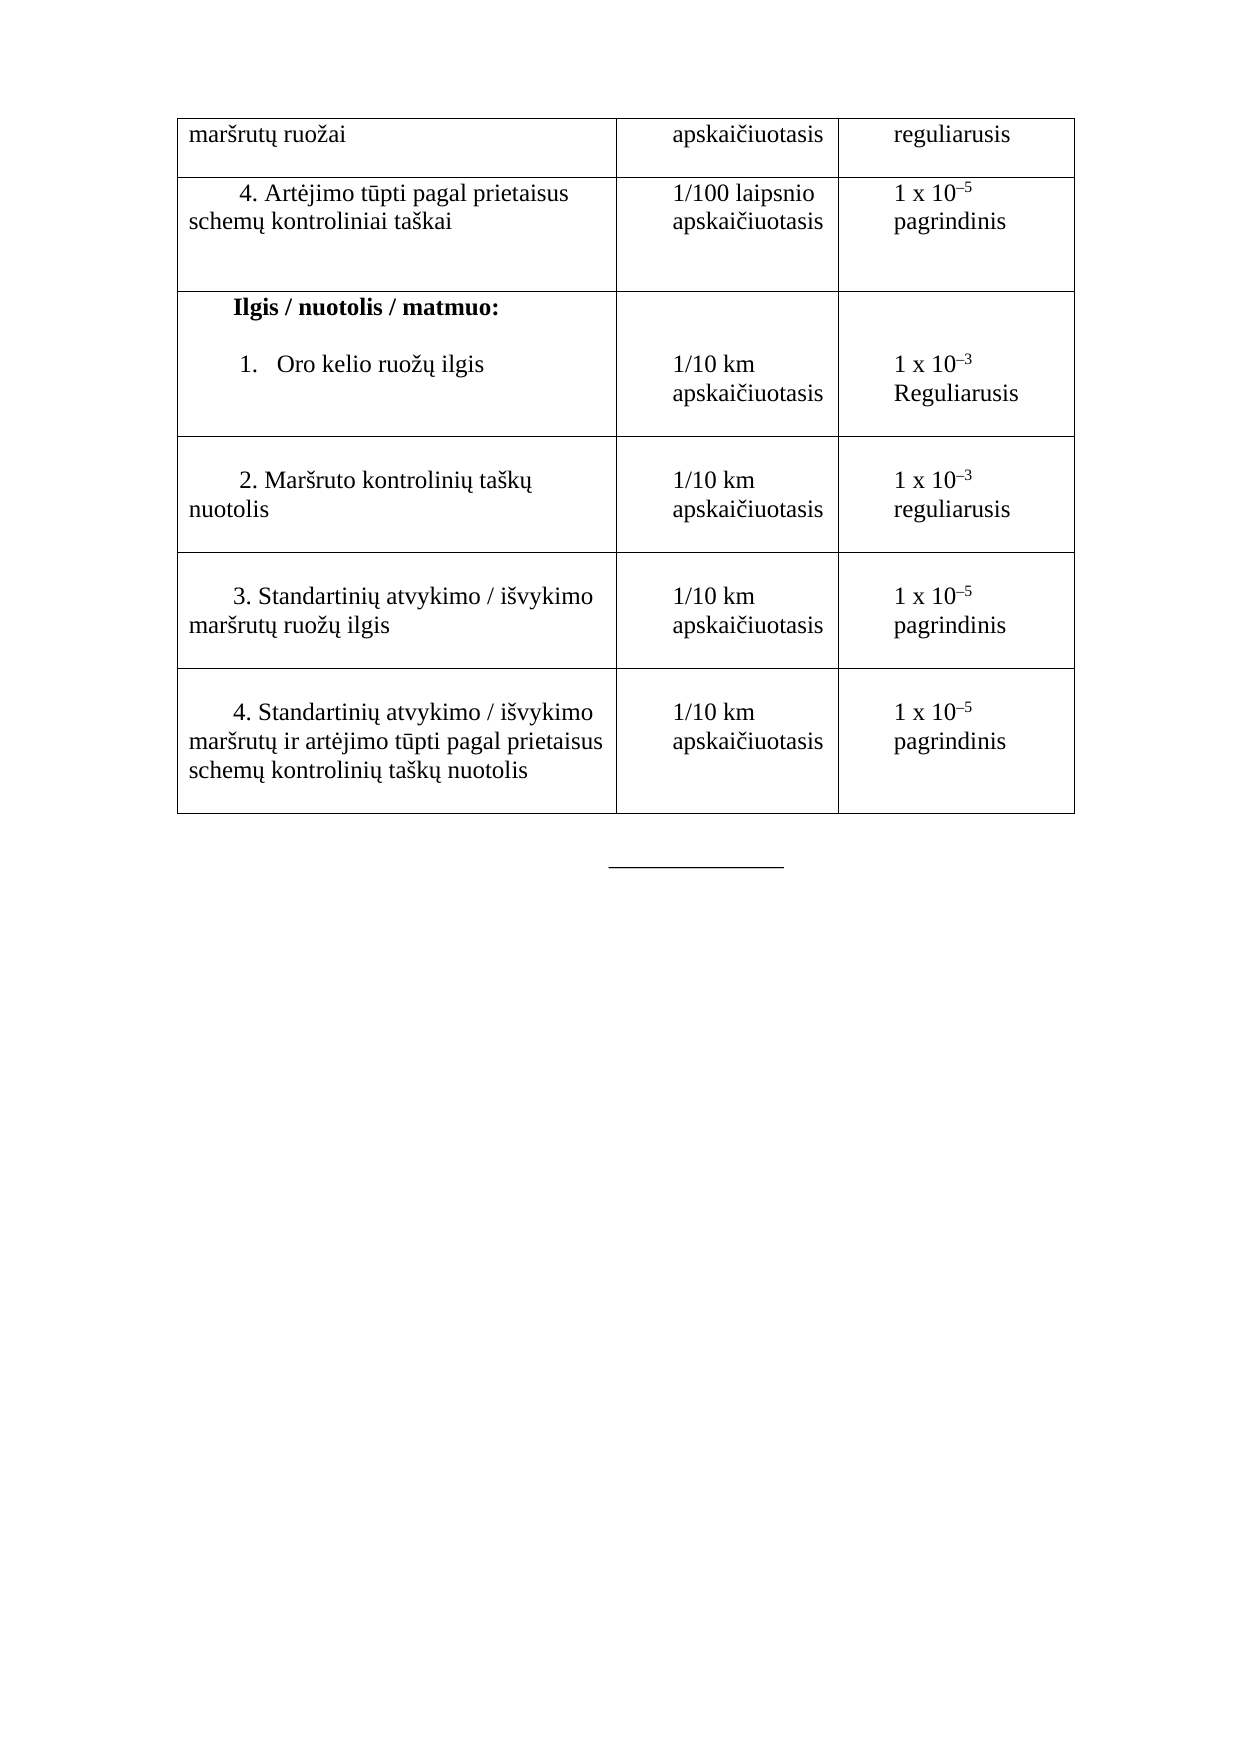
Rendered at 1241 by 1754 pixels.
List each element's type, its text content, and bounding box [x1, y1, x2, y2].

table_cell Ilgis / nuotolis / matmuo: 1. Oro kelio ruožų ilgis [178, 292, 616, 436]
table_cell 3. Standartinių atvykimo / išvykimo maršrutų ruožų ilgis [178, 553, 616, 668]
table_cell 1/10 km apskaičiuotasis [617, 669, 838, 812]
table_cell 1/10 km apskaičiuotasis [617, 292, 838, 436]
table_cell 1 x 10–5 pagrindinis [839, 178, 1074, 291]
table_cell 1 x 10–3 reguliarusis [839, 437, 1074, 552]
table_cell maršrutų ruožai [178, 119, 616, 177]
table_cell apskaičiuotasis [617, 119, 838, 177]
text ______________ [177, 842, 1171, 871]
table_cell 1 x 10–5 pagrindinis [839, 553, 1074, 668]
table_cell reguliarusis [839, 119, 1074, 177]
table_cell 1 x 10–3 Reguliarusis [839, 292, 1074, 436]
table_cell 1 x 10–5 pagrindinis [839, 669, 1074, 812]
table_cell 1/10 km apskaičiuotasis [617, 553, 838, 668]
table_cell 4. Artėjimo tūpti pagal prietaisus schemų kontroliniai taškai [178, 178, 616, 291]
table_cell 4. Standartinių atvykimo / išvykimo maršrutų ir artėjimo tūpti pagal prietaisus schemų kontrolinių taškų nuotolis [178, 669, 616, 812]
table_cell 1/10 km apskaičiuotasis [617, 437, 838, 552]
table_cell 2. Maršruto kontrolinių taškų nuotolis [178, 437, 616, 552]
table_cell 1/100 laipsnio apskaičiuotasis [617, 178, 838, 291]
